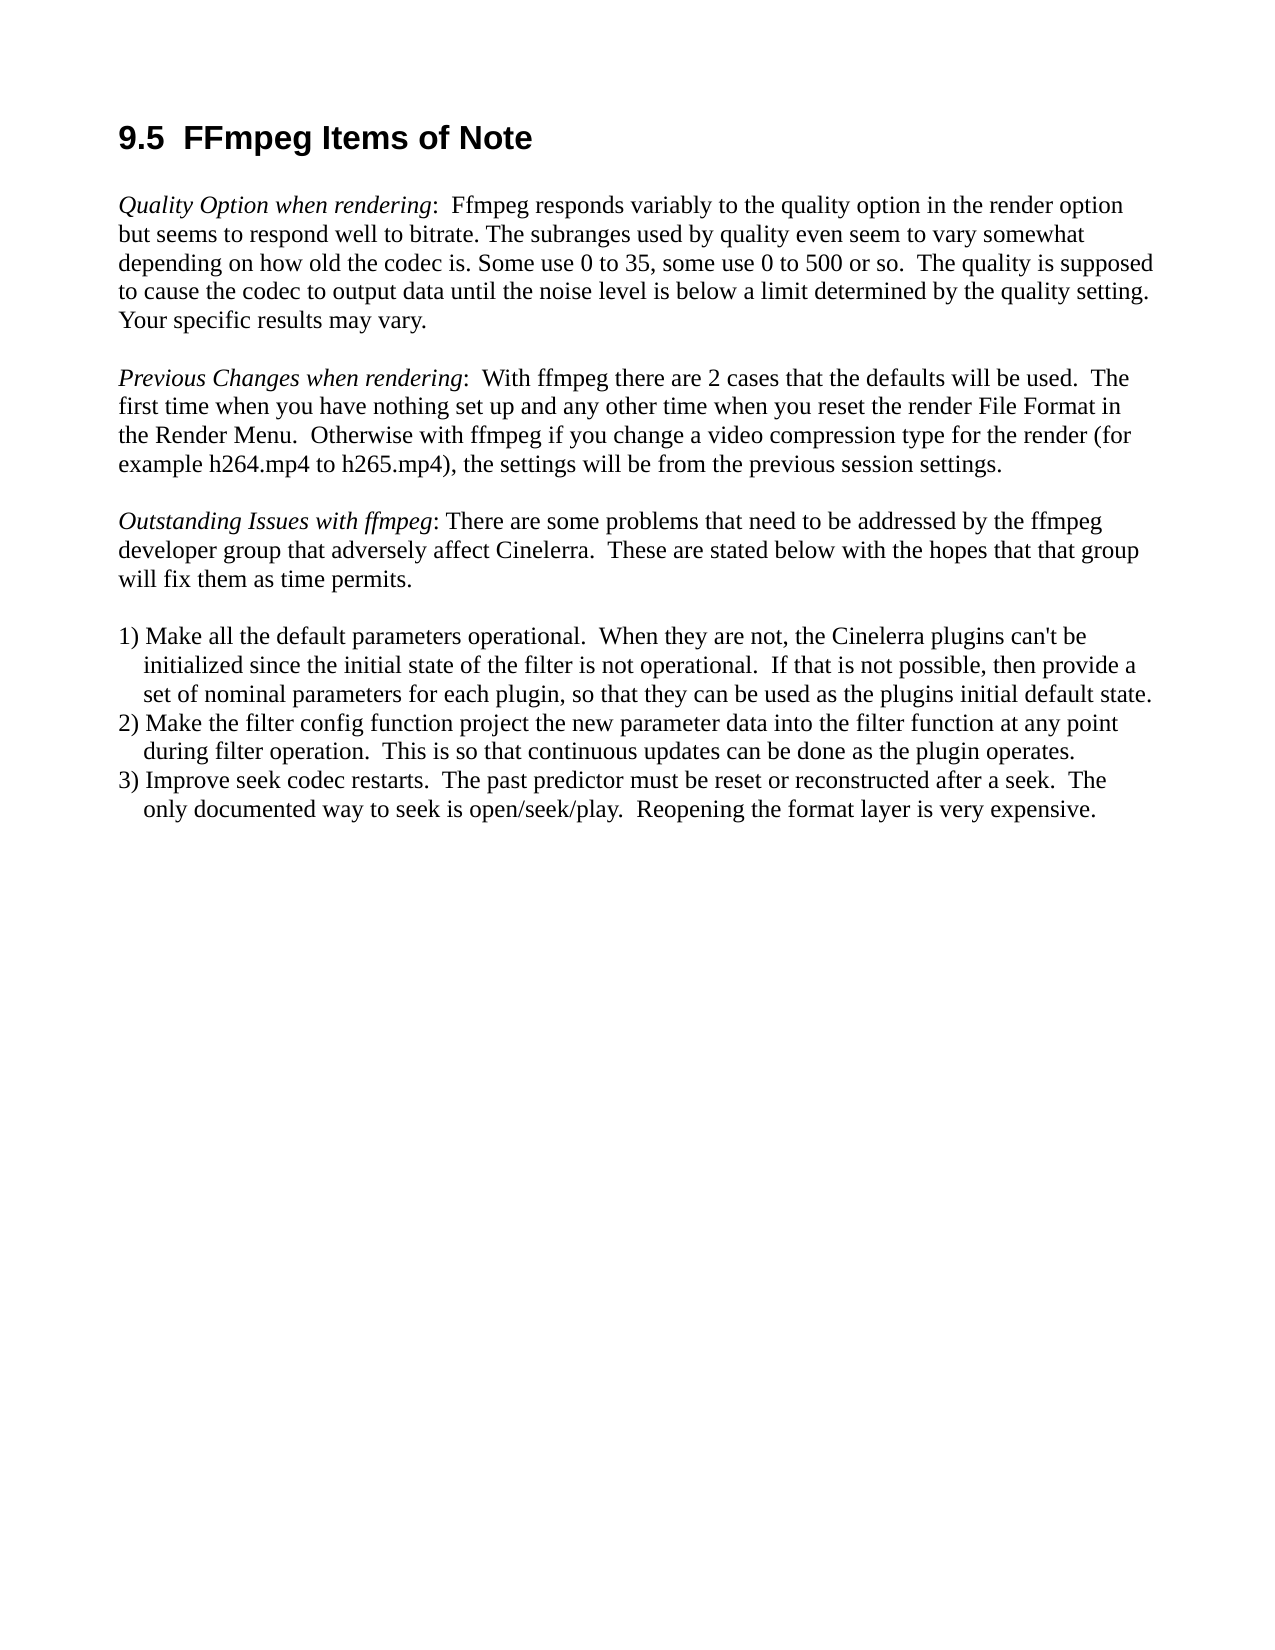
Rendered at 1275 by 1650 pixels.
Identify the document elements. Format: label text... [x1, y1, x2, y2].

text initialized since the initial state of the filter is not operational. If that is not possible, then provide a [118, 650, 1157, 679]
text set of nominal parameters for each plugin, so that they can be used as the plugins initial default state. [118, 679, 1157, 708]
text 2) Make the filter config function project the new parameter data into the filter function at any point [118, 708, 1157, 736]
text Quality Option when rendering: Ffmpeg responds variably to the quality option in the render option but seems to respond well to bitrate. The subranges used by quality even seem to vary somewhat depending on how old the codec is. Some use 0 to 35, some use 0 to 500 or so. The quality is supposed to cause the codec to output data until the noise level is below a limit determined by the quality setting. Your specific results may vary. [118, 190, 1157, 334]
text 1) Make all the default parameters operational. When they are not, the Cinelerra plugins can't be [118, 621, 1157, 650]
text Outstanding Issues with ffmpeg: There are some problems that need to be addressed by the ffmpeg developer group that adversely affect Cinelerra. These are stated below with the hopes that that group will fix them as time permits. [118, 506, 1157, 593]
text 3) Improve seek codec restarts. The past predictor must be reset or reconstructed after a seek. The [118, 765, 1157, 794]
text Previous Changes when rendering: With ffmpeg there are 2 cases that the defaults will be used. The first time when you have nothing set up and any other time when you reset the render File Format in the Render Menu. Otherwise with ffmpeg if you change a video compression type for the render (for example h264.mp4 to h265.mp4), the settings will be from the previous session settings. [118, 363, 1157, 478]
text only documented way to seek is open/seek/play. Reopening the format layer is very expensive. [118, 794, 1157, 823]
text during filter operation. This is so that continuous updates can be done as the plugin operates. [118, 736, 1157, 765]
subtitle 9.5 FFmpeg Items of Note [118, 118, 1157, 157]
